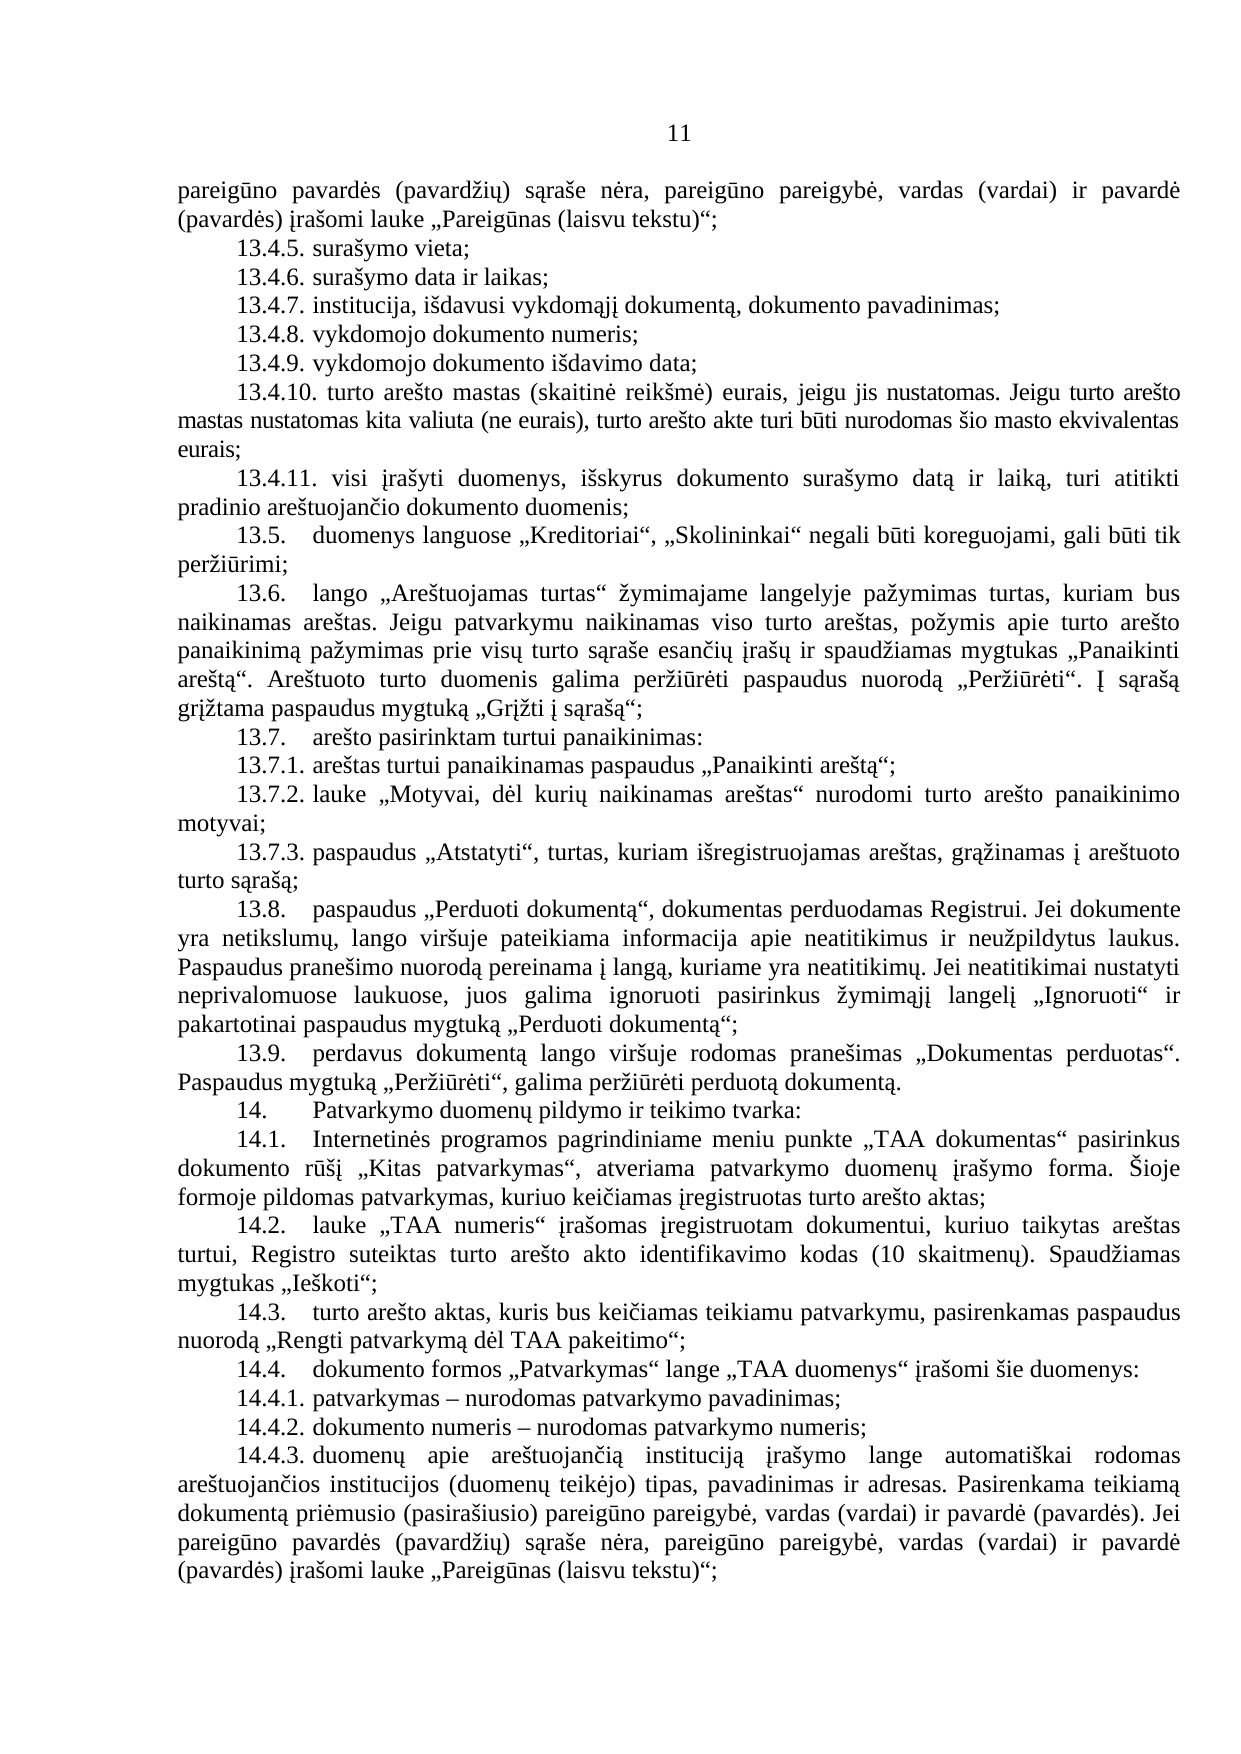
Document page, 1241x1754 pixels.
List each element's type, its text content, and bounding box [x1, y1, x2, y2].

text 13.4.6. surašymo data ir laikas; [177, 262, 1181, 291]
text 13.4.8. vykdomojo dokumento numeris; [177, 319, 1181, 348]
text 14. Patvarkymo duomenų pildymo ir teikimo tvarka: [177, 1096, 1181, 1124]
text 13.9. perdavus dokumentą lango viršuje rodomas pranešimas „Dokumentas perduotas“. Paspaudus mygtuką „Peržiūrėti“, galima peržiūrėti perduotą dokumentą. [177, 1038, 1181, 1096]
text 13.6. lango „Areštuojamas turtas“ žymimajame langelyje pažymimas turtas, kuriam bus naikinamas areštas. Jeigu patvarkymu naikinamas viso turto areštas, požymis apie turto arešto panaikinimą pažymimas prie visų turto sąraše esančių įrašų ir spaudžiamas mygtukas „Panaikinti areštą“. Areštuoto turto duomenis galima peržiūrėti paspaudus nuorodą „Peržiūrėti“. Į sąrašą grįžtama paspaudus mygtuką „Grįžti į sąrašą“; [177, 578, 1181, 722]
text 13.7.3. paspaudus „Atstatyti“, turtas, kuriam išregistruojamas areštas, grąžinamas į areštuoto turto sąrašą; [177, 837, 1181, 894]
text 14.3. turto arešto aktas, kuris bus keičiamas teikiamu patvarkymu, pasirenkamas paspaudus nuorodą „Rengti patvarkymą dėl TAA pakeitimo“; [177, 1297, 1181, 1354]
text 14.4. dokumento formos „Patvarkymas“ lange „TAA duomenys“ įrašomi šie duomenys: [177, 1354, 1181, 1383]
text 13.4.5. surašymo vieta; [177, 233, 1181, 262]
text 14.2. lauke „TAA numeris“ įrašomas įregistruotam dokumentui, kuriuo taikytas areštas turtui, Registro suteiktas turto arešto akto identifikavimo kodas (10 skaitmenų). Spaudžiamas mygtukas „Ieškoti“; [177, 1211, 1181, 1297]
text 13.4.10. turto arešto mastas (skaitinė reikšmė) eurais, jeigu jis nustatomas. Jeigu turto arešto mastas nustatomas kita valiuta (ne eurais), turto arešto akte turi būti nurodomas šio masto ekvivalentas eurais; [177, 377, 1181, 463]
text 13.4.11. visi įrašyti duomenys, išskyrus dokumento surašymo datą ir laiką, turi atitikti pradinio areštuojančio dokumento duomenis; [177, 463, 1181, 521]
text 14.4.3. duomenų apie areštuojančią instituciją įrašymo lange automatiškai rodomas areštuojančios institucijos (duomenų teikėjo) tipas, pavadinimas ir adresas. Pasirenkama teikiamą dokumentą priėmusio (pasirašiusio) pareigūno pareigybė, vardas (vardai) ir pavardė (pavardės). Jei pareigūno pavardės (pavardžių) sąraše nėra, pareigūno pareigybė, vardas (vardai) ir pavardė (pavardės) įrašomi lauke „Pareigūnas (laisvu tekstu)“; [177, 1441, 1181, 1584]
text 13.7.2. lauke „Motyvai, dėl kurių naikinamas areštas“ nurodomi turto arešto panaikinimo motyvai; [177, 779, 1181, 837]
text 13.8. paspaudus „Perduoti dokumentą“, dokumentas perduodamas Registrui. Jei dokumente yra netikslumų, lango viršuje pateikiama informacija apie neatitikimus ir neužpildytus laukus. Paspaudus pranešimo nuorodą pereinama į langą, kuriame yra neatitikimų. Jei neatitikimai nustatyti neprivalomuose laukuose, juos galima ignoruoti pasirinkus žymimąjį langelį „Ignoruoti“ ir pakartotinai paspaudus mygtuką „Perduoti dokumentą“; [177, 894, 1181, 1038]
text pareigūno pavardės (pavardžių) sąraše nėra, pareigūno pareigybė, vardas (vardai) ir pavardė (pavardės) įrašomi lauke „Pareigūnas (laisvu tekstu)“; [177, 176, 1181, 233]
text 13.7.1. areštas turtui panaikinamas paspaudus „Panaikinti areštą“; [177, 751, 1181, 779]
text 14.4.2. dokumento numeris – nurodomas patvarkymo numeris; [177, 1412, 1181, 1441]
text 13.4.9. vykdomojo dokumento išdavimo data; [177, 348, 1181, 377]
text 13.5. duomenys languose „Kreditoriai“, „Skolininkai“ negali būti koreguojami, gali būti tik peržiūrimi; [177, 521, 1181, 578]
text 14.4.1. patvarkymas – nurodomas patvarkymo pavadinimas; [177, 1383, 1181, 1412]
text 13.7. arešto pasirinktam turtui panaikinimas: [177, 722, 1181, 751]
text 14.1. Internetinės programos pagrindiniame meniu punkte „TAA dokumentas“ pasirinkus dokumento rūšį „Kitas patvarkymas“, atveriama patvarkymo duomenų įrašymo forma. Šioje formoje pildomas patvarkymas, kuriuo keičiamas įregistruotas turto arešto aktas; [177, 1124, 1181, 1211]
text 13.4.7. institucija, išdavusi vykdomąjį dokumentą, dokumento pavadinimas; [177, 291, 1181, 319]
